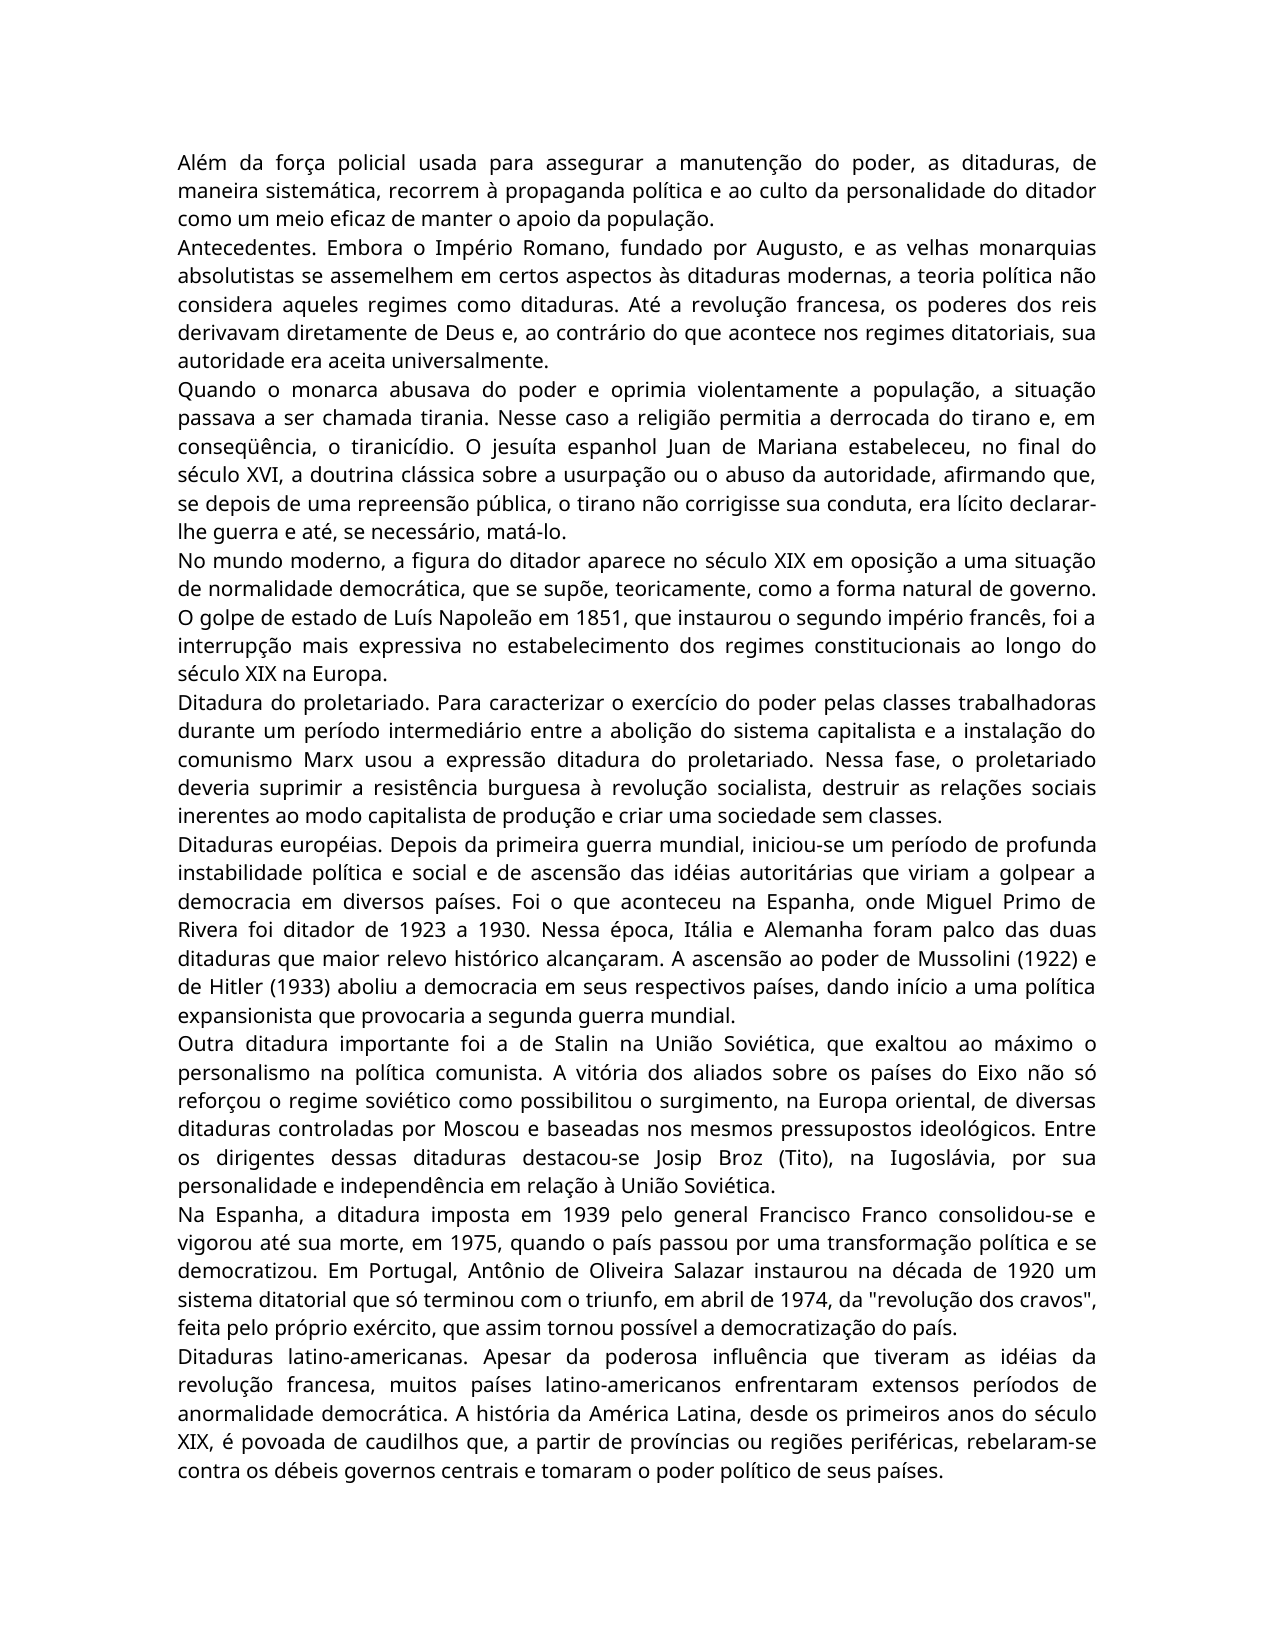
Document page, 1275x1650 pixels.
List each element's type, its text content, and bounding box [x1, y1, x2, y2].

text Na Espanha, a ditadura imposta em 1939 pelo general Francisco Franco consolidou-se e vigorou até sua morte, em 1975, quando o país passou por uma transformação política e se democratizou. Em Portugal, Antônio de Oliveira Salazar instaurou na década de 1920 um sistema ditatorial que só terminou com o triunfo, em abril de 1974, da "revolução dos cravos", feita pelo próprio exército, que assim tornou possível a democratização do país. [177, 1200, 1098, 1342]
text Outra ditadura importante foi a de Stalin na União Soviética, que exaltou ao máximo o personalismo na política comunista. A vitória dos aliados sobre os países do Eixo não só reforçou o regime soviético como possibilitou o surgimento, na Europa oriental, de diversas ditaduras controladas por Moscou e baseadas nos mesmos pressupostos ideológicos. Entre os dirigentes dessas ditaduras destacou-se Josip Broz (Tito), na Iugoslávia, por sua personalidade e independência em relação à União Soviética. [177, 1029, 1098, 1200]
text Além da força policial usada para assegurar a manutenção do poder, as ditaduras, de maneira sistemática, recorrem à propaganda política e ao culto da personalidade do ditador como um meio eficaz de manter o apoio da população. [177, 148, 1098, 233]
text Ditaduras latino-americanas. Apesar da poderosa influência que tiveram as idéias da revolução francesa, muitos países latino-americanos enfrentaram extensos períodos de anormalidade democrática. A história da América Latina, desde os primeiros anos do século XIX, é povoada de caudilhos que, a partir de províncias ou regiões periféricas, rebelaram-se contra os débeis governos centrais e tomaram o poder político de seus países. [177, 1342, 1098, 1484]
text Quando o monarca abusava do poder e oprimia violentamente a população, a situação passava a ser chamada tirania. Nesse caso a religião permitia a derrocada do tirano e, em conseqüência, o tiranicídio. O jesuíta espanhol Juan de Mariana estabeleceu, no final do século XVI, a doutrina clássica sobre a usurpação ou o abuso da autoridade, afirmando que, se depois de uma repreensão pública, o tirano não corrigisse sua conduta, era lícito declarar-lhe guerra e até, se necessário, matá-lo. [177, 375, 1098, 546]
text No mundo moderno, a figura do ditador aparece no século XIX em oposição a uma situação de normalidade democrática, que se supõe, teoricamente, como a forma natural de governo. O golpe de estado de Luís Napoleão em 1851, que instaurou o segundo império francês, foi a interrupção mais expressiva no estabelecimento dos regimes constitucionais ao longo do século XIX na Europa. [177, 546, 1098, 688]
text Ditadura do proletariado. Para caracterizar o exercício do poder pelas classes trabalhadoras durante um período intermediário entre a abolição do sistema capitalista e a instalação do comunismo Marx usou a expressão ditadura do proletariado. Nessa fase, o proletariado deveria suprimir a resistência burguesa à revolução socialista, destruir as relações sociais inerentes ao modo capitalista de produção e criar uma sociedade sem classes. [177, 688, 1098, 830]
text Ditaduras européias. Depois da primeira guerra mundial, iniciou-se um período de profunda instabilidade política e social e de ascensão das idéias autoritárias que viriam a golpear a democracia em diversos países. Foi o que aconteceu na Espanha, onde Miguel Primo de Rivera foi ditador de 1923 a 1930. Nessa época, Itália e Alemanha foram palco das duas ditaduras que maior relevo histórico alcançaram. A ascensão ao poder de Mussolini (1922) e de Hitler (1933) aboliu a democracia em seus respectivos países, dando início a uma política expansionista que provocaria a segunda guerra mundial. [177, 830, 1098, 1029]
text Antecedentes. Embora o Império Romano, fundado por Augusto, e as velhas monarquias absolutistas se assemelhem em certos aspectos às ditaduras modernas, a teoria política não considera aqueles regimes como ditaduras. Até a revolução francesa, os poderes dos reis derivavam diretamente de Deus e, ao contrário do que acontece nos regimes ditatoriais, sua autoridade era aceita universalmente. [177, 233, 1098, 375]
